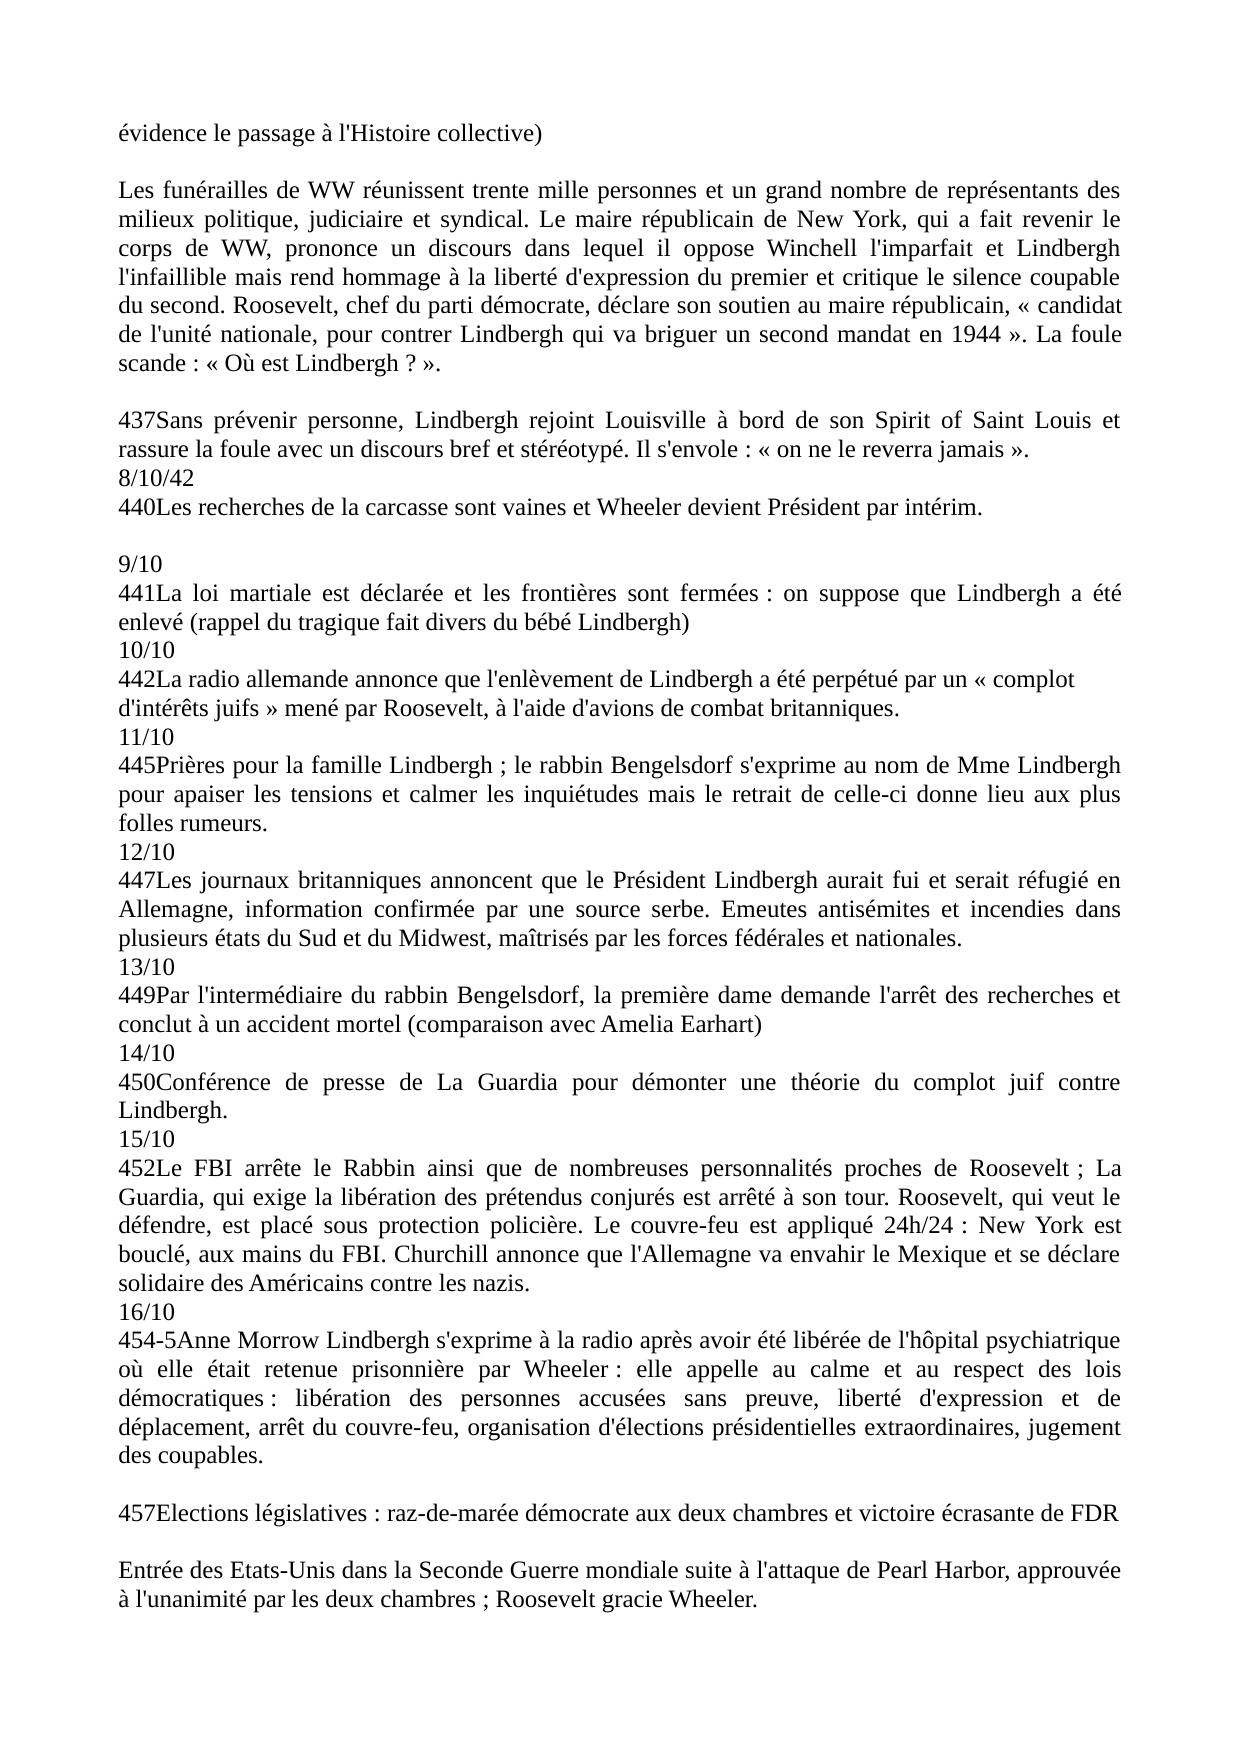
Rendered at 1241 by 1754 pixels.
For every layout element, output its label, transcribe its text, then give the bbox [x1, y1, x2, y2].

text 10/10 [118, 636, 1122, 664]
text 11/10 [118, 722, 1122, 751]
text 442La radio allemande annonce que l'enlèvement de Lindbergh a été perpétué par un « complot [118, 664, 1122, 693]
text 15/10 [118, 1124, 1122, 1153]
text 9/10 [118, 549, 1122, 578]
text 14/10 [118, 1038, 1122, 1067]
text 440Les recherches de la carcasse sont vaines et Wheeler devient Président par intérim. [118, 492, 1122, 521]
text Les funérailles de WW réunissent trente mille personnes et un grand nombre de représentants des milieux politique, judiciaire et syndical. Le maire républicain de New York, qui a fait revenir le corps de WW, prononce un discours dans lequel il oppose Winchell l'imparfait et Lindbergh l'infaillible mais rend hommage à la liberté d'expression du premier et critique le silence coupable du second. Roosevelt, chef du parti démocrate, déclare son soutien au maire républicain, « candidat de l'unité nationale, pour contrer Lindbergh qui va briguer un second mandat en 1944 ». La foule scande : « Où est Lindbergh ? ». [118, 176, 1122, 377]
text 16/10 [118, 1297, 1122, 1326]
text 454-5Anne Morrow Lindbergh s'exprime à la radio après avoir été libérée de l'hôpital psychiatrique où elle était retenue prisonnière par Wheeler : elle appelle au calme et au respect des lois démocratiques : libération des personnes accusées sans preuve, liberté d'expression et de déplacement, arrêt du couvre-feu, organisation d'élections présidentielles extraordinaires, jugement des coupables. [118, 1326, 1122, 1469]
text 452Le FBI arrête le Rabbin ainsi que de nombreuses personnalités proches de Roosevelt ; La Guardia, qui exige la libération des prétendus conjurés est arrêté à son tour. Roosevelt, qui veut le défendre, est placé sous protection policière. Le couvre-feu est appliqué 24h/24 : New York est bouclé, aux mains du FBI. Churchill annonce que l'Allemagne va envahir le Mexique et se déclare solidaire des Américains contre les nazis. [118, 1153, 1122, 1297]
text 13/10 [118, 952, 1122, 981]
text 449Par l'intermédiaire du rabbin Bengelsdorf, la première dame demande l'arrêt des recherches et conclut à un accident mortel (comparaison avec Amelia Earhart) [118, 981, 1122, 1038]
text 447Les journaux britanniques annoncent que le Président Lindbergh aurait fui et serait réfugié en Allemagne, information confirmée par une source serbe. Emeutes antisémites et incendies dans plusieurs états du Sud et du Midwest, maîtrisés par les forces fédérales et nationales. [118, 866, 1122, 952]
text 445Prières pour la famille Lindbergh ; le rabbin Bengelsdorf s'exprime au nom de Mme Lindbergh pour apaiser les tensions et calmer les inquiétudes mais le retrait de celle-ci donne lieu aux plus folles rumeurs. [118, 751, 1122, 837]
text Entrée des Etats-Unis dans la Seconde Guerre mondiale suite à l'attaque de Pearl Harbor, approuvée à l'unanimité par les deux chambres ; Roosevelt gracie Wheeler. [118, 1556, 1122, 1613]
text 437Sans prévenir personne, Lindbergh rejoint Louisville à bord de son Spirit of Saint Louis et rassure la foule avec un discours bref et stéréotypé. Il s'envole : « on ne le reverra jamais ». [118, 406, 1122, 463]
text 8/10/42 [118, 463, 1122, 492]
text d'intérêts juifs » mené par Roosevelt, à l'aide d'avions de combat britanniques. [118, 693, 1122, 722]
text 12/10 [118, 837, 1122, 866]
text 441La loi martiale est déclarée et les frontières sont fermées : on suppose que Lindbergh a été enlevé (rappel du tragique fait divers du bébé Lindbergh) [118, 578, 1122, 636]
text 457Elections législatives : raz-de-marée démocrate aux deux chambres et victoire écrasante de FDR [118, 1498, 1122, 1527]
text 450Conférence de presse de La Guardia pour démonter une théorie du complot juif contre Lindbergh. [118, 1067, 1122, 1124]
text évidence le passage à l'Histoire collective) [118, 118, 1122, 147]
